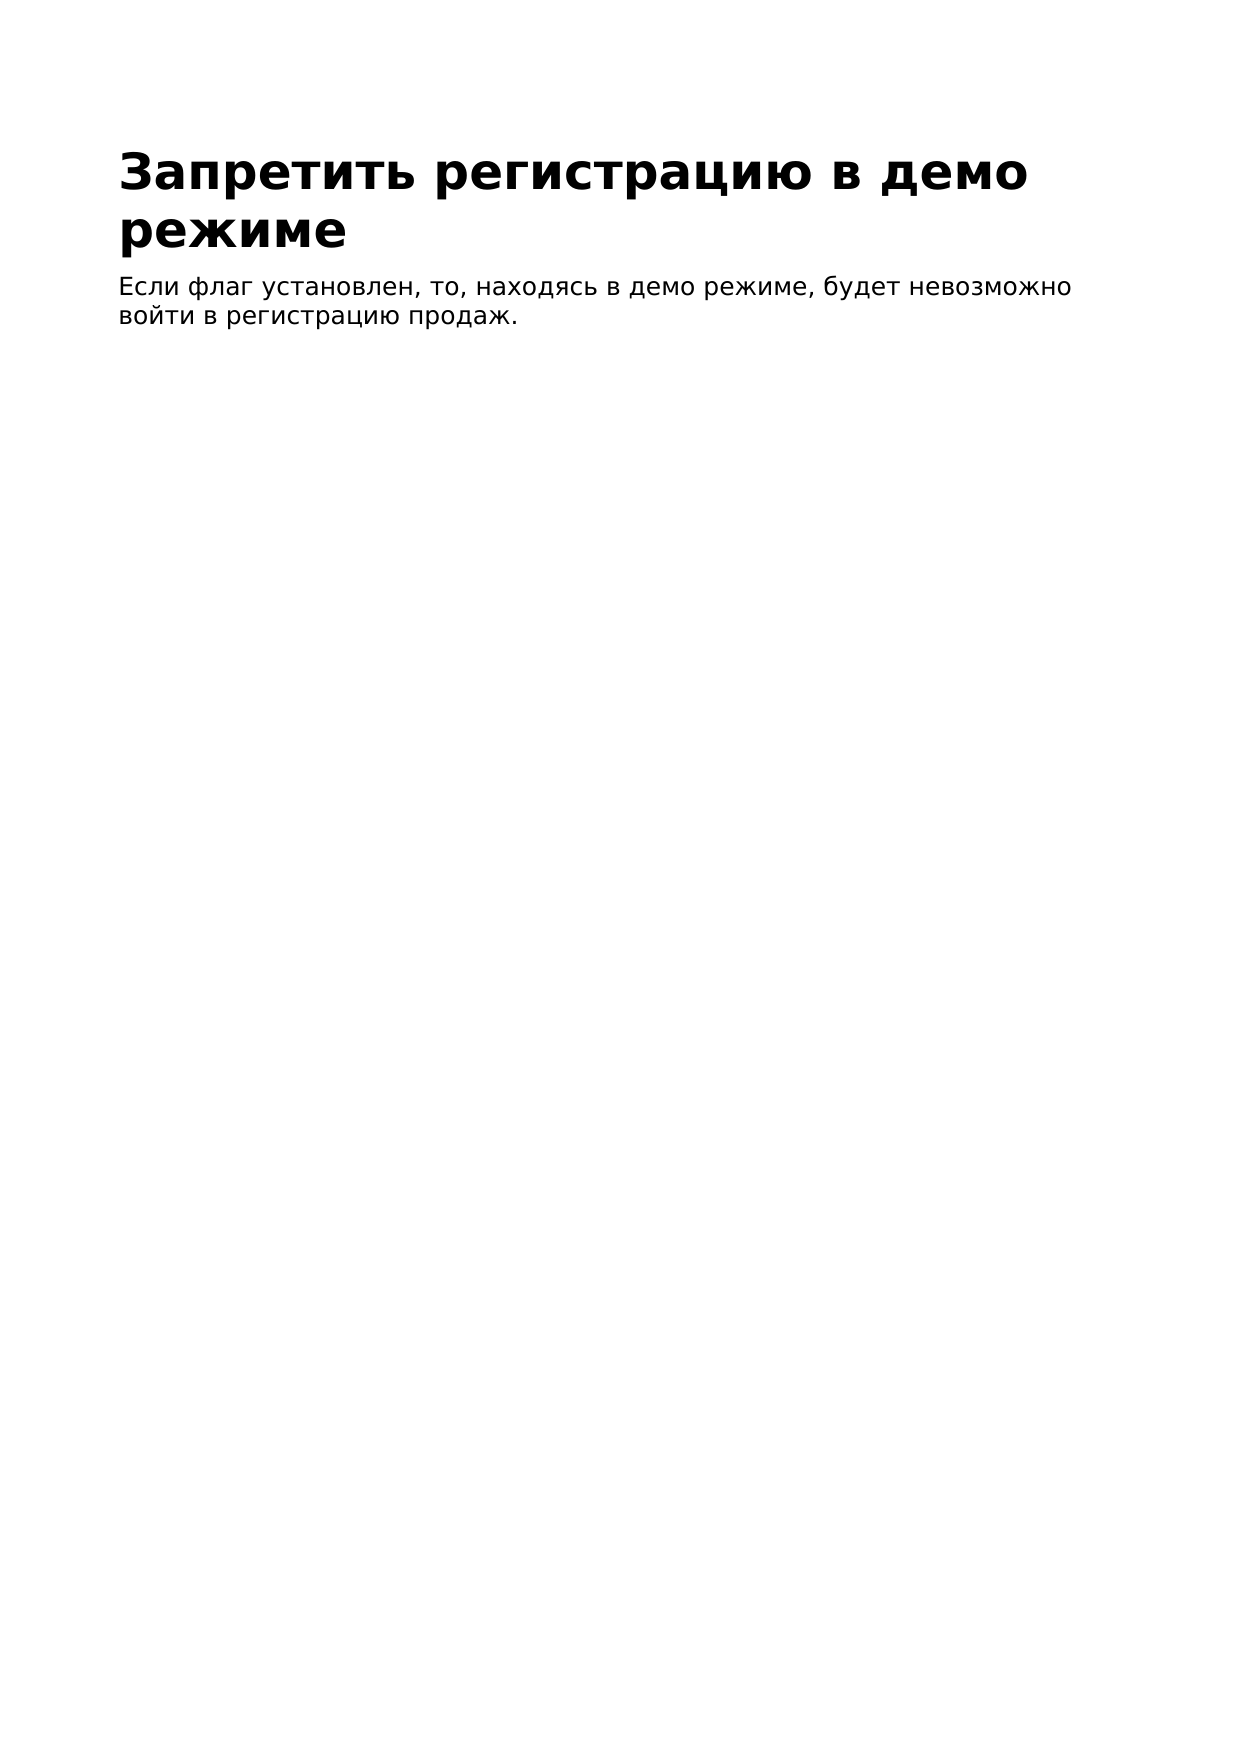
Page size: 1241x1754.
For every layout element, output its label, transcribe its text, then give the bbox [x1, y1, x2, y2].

subtitle Запретить регистрацию в демо режиме [118, 143, 1122, 259]
text Если флаг установлен, то, находясь в демо режиме, будет невозможно войти в регистрацию продаж. [118, 272, 1122, 330]
